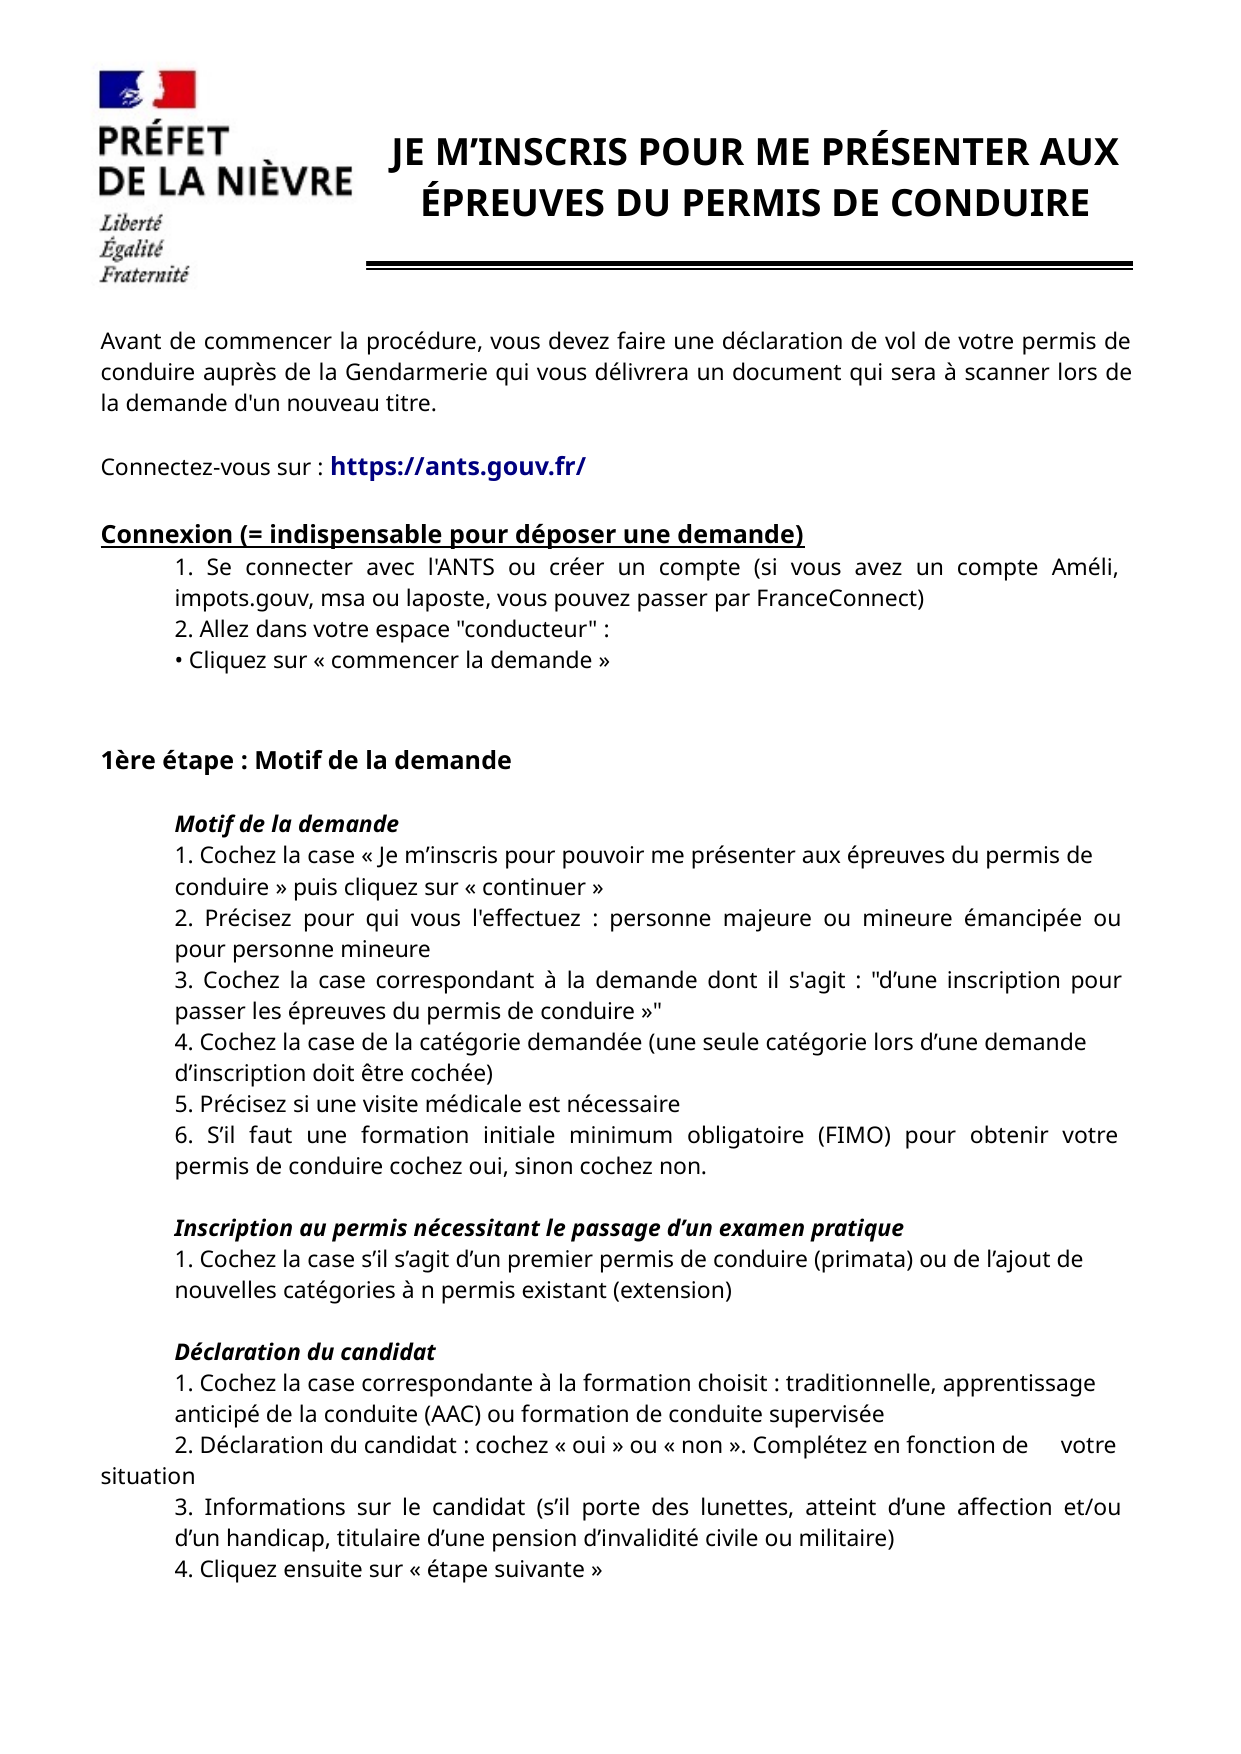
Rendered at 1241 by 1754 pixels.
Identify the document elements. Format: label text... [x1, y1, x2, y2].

text conduire » puis cliquez sur « continuer » [100, 870, 1133, 901]
text 4. Cliquez ensuite sur « étape suivante » [100, 1553, 1133, 1584]
text 2. Précisez pour qui vous l'effectuez : personne majeure ou mineure émancipée ou pour personne mineure [100, 901, 1133, 963]
subtitle JE M’INSCRIS POUR ME PRÉSENTER AUX ÉPREUVES DU PERMIS DE CONDUIRE [367, 126, 1133, 228]
text anticipé de la conduite (AAC) ou formation de conduite supervisée [100, 1398, 1133, 1429]
text 4. Cochez la case de la catégorie demandée (une seule catégorie lors d’une demande [100, 1026, 1133, 1057]
text 1. Se connecter avec l'ANTS ou créer un compte (si vous avez un compte Améli, impots.gouv, msa ou laposte, vous pouvez passer par FranceConnect) [100, 551, 1133, 613]
text 3. Informations sur le candidat (s’il porte des lunettes, atteint d’une affection et/ou d’un handicap, titulaire d’une pension d’invalidité civile ou militaire) [100, 1491, 1133, 1553]
text • Cliquez sur « commencer la demande » [100, 644, 1133, 675]
text Inscription au permis nécessitant le passage d’un examen pratique [100, 1212, 1133, 1243]
text 1. Cochez la case correspondante à la formation choisit : traditionnelle, apprentissage [100, 1367, 1133, 1398]
text Avant de commencer la procédure, vous devez faire une déclaration de vol de votre permis de conduire auprès de la Gendarmerie qui vous délivrera un document qui sera à scanner lors de la demande d'un nouveau titre. [100, 325, 1133, 418]
text 6. S’il faut une formation initiale minimum obligatoire (FIMO) pour obtenir votre permis de conduire cochez oui, sinon cochez non. [100, 1119, 1133, 1181]
text 2. Déclaration du candidat : cochez « oui » ou « non ». Complétez en fonction de votre situation [100, 1429, 1133, 1491]
text Déclaration du candidat [100, 1336, 1133, 1367]
text 3. Cochez la case correspondant à la demande dont il s'agit : "d’une inscription pour passer les épreuves du permis de conduire »" [100, 963, 1133, 1026]
text d’inscription doit être cochée) [100, 1057, 1133, 1088]
text nouvelles catégories à n permis existant (extension) [100, 1274, 1133, 1305]
text 1ère étape : Motif de la demande [100, 743, 1133, 777]
text 1. Cochez la case « Je m’inscris pour pouvoir me présenter aux épreuves du permis de [100, 839, 1133, 870]
text Connexion (= indispensable pour déposer une demande) [100, 517, 1133, 551]
text Connectez-vous sur : https://ants.gouv.fr/ [100, 449, 1133, 483]
text 1. Cochez la case s’il s’agit d’un premier permis de conduire (primata) ou de l’ajout de [100, 1243, 1133, 1274]
text Motif de la demande [100, 808, 1133, 839]
text 2. Allez dans votre espace "conducteur" : [100, 613, 1133, 644]
picture [66, 34, 367, 293]
text 5. Précisez si une visite médicale est nécessaire [100, 1088, 1133, 1119]
